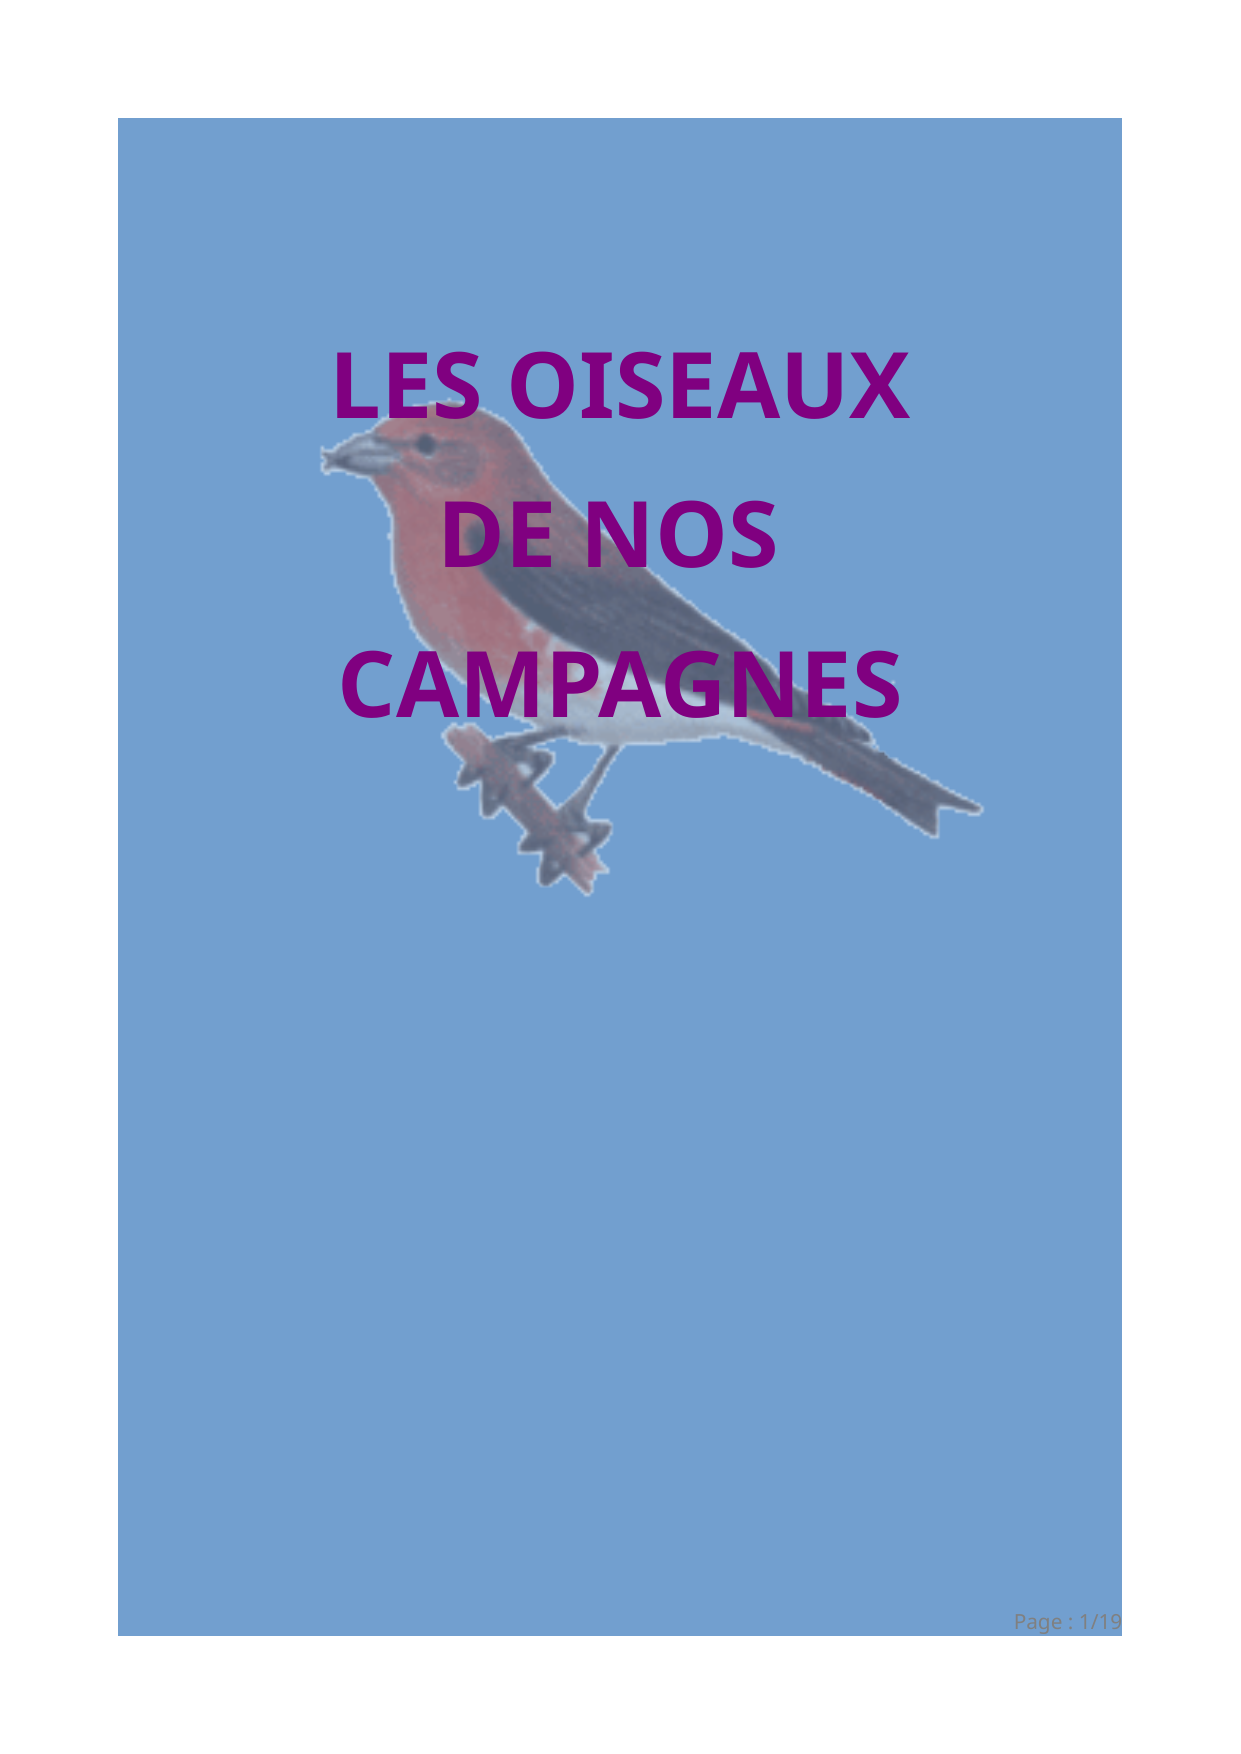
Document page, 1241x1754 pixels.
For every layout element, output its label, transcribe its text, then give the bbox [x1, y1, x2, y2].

text LES OISEAUX [118, 320, 1122, 445]
text CAMPAGNES [118, 620, 306, 745]
text DE NOS [1010, 470, 1122, 595]
text CAMPAGNES [1010, 620, 1122, 745]
text DE NOS [118, 470, 306, 595]
